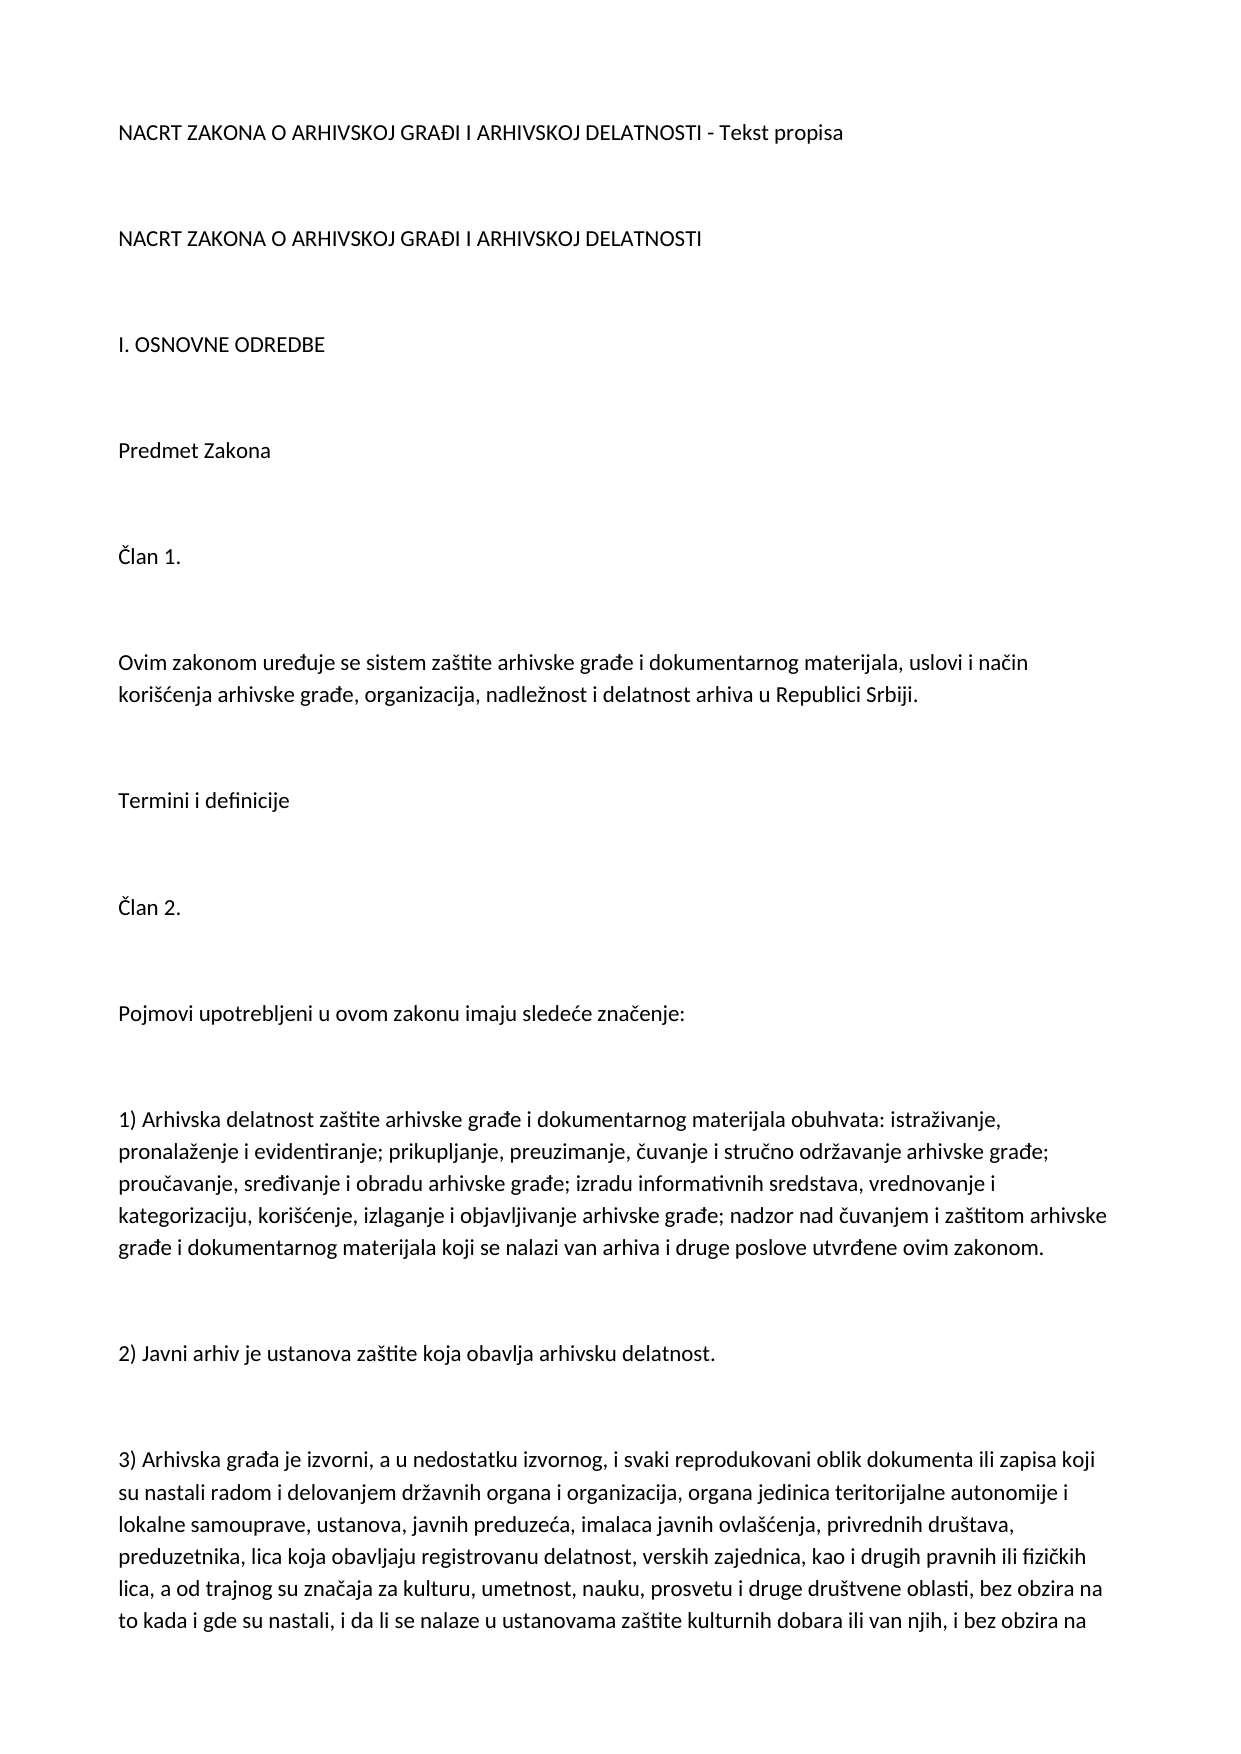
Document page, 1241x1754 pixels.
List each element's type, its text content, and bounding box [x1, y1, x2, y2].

text NACRT ZAKONA O ARHIVSKOJ GRAĐI I ARHIVSKOJ DELATNOSTI [118, 224, 1122, 252]
text Predmet Zakona [118, 436, 1122, 464]
text 2) Javni arhiv je ustanova zaštite koja obavlja arhivsku delatnost. [118, 1339, 1122, 1367]
text NACRT ZAKONA O ARHIVSKOJ GRAĐI I ARHIVSKOJ DELATNOSTI - Tekst propisa [118, 118, 1122, 146]
text 1) Arhivska delatnost zaštite arhivske građe i dokumentarnog materijala obuhvata: istraživanje, pronalaženje i evidentiranje; prikupljanje, preuzimanje, čuvanje i stručno održavanje arhivske građe; proučavanje, sređivanje i obradu arhivske građe; izradu informativnih sredstava, vrednovanje i kategorizaciju, korišćenje, izlaganje i objavljivanje arhivske građe; nadzor nad čuvanjem i zaštitom arhivske građe i dokumentarnog materijala koji se nalazi van arhiva i druge poslove utvrđene ovim zakonom. [118, 1105, 1122, 1261]
text Termini i definicije [118, 787, 1122, 814]
text 3) Arhivska građa je izvorni, a u nedostatku izvornog, i svaki reprodukovani oblik dokumenta ili zapisa koji su nastali radom i delovanjem državnih organa i organizacija, organa jedinica teritorijalne autonomije i lokalne samouprave, ustanova, javnih preduzeća, imalaca javnih ovlašćenja, privrednih društava, preduzetnika, lica koja obavljaju registrovanu delatnost, verskih zajednica, kao i drugih pravnih ili fizičkih lica, a od trajnog su značaja za kulturu, umetnost, nauku, prosvetu i druge društvene oblasti, bez obzira na to kada i gde su nastali, i da li se nalaze u ustanovama zaštite kulturnih dobara ili van njih, i bez obzira na [118, 1446, 1122, 1634]
text Član 1. [118, 542, 1122, 570]
text I. OSNOVNE ODREDBE [118, 330, 1122, 358]
text Ovim zakonom uređuje se sistem zaštite arhivske građe i dokumentarnog materijala, uslovi i način korišćenja arhivske građe, organizacija, nadležnost i delatnost arhiva u Republici Srbiji. [118, 648, 1122, 708]
text Pojmovi upotrebljeni u ovom zakonu imaju sledeće značenje: [118, 999, 1122, 1027]
text Član 2. [118, 893, 1122, 921]
